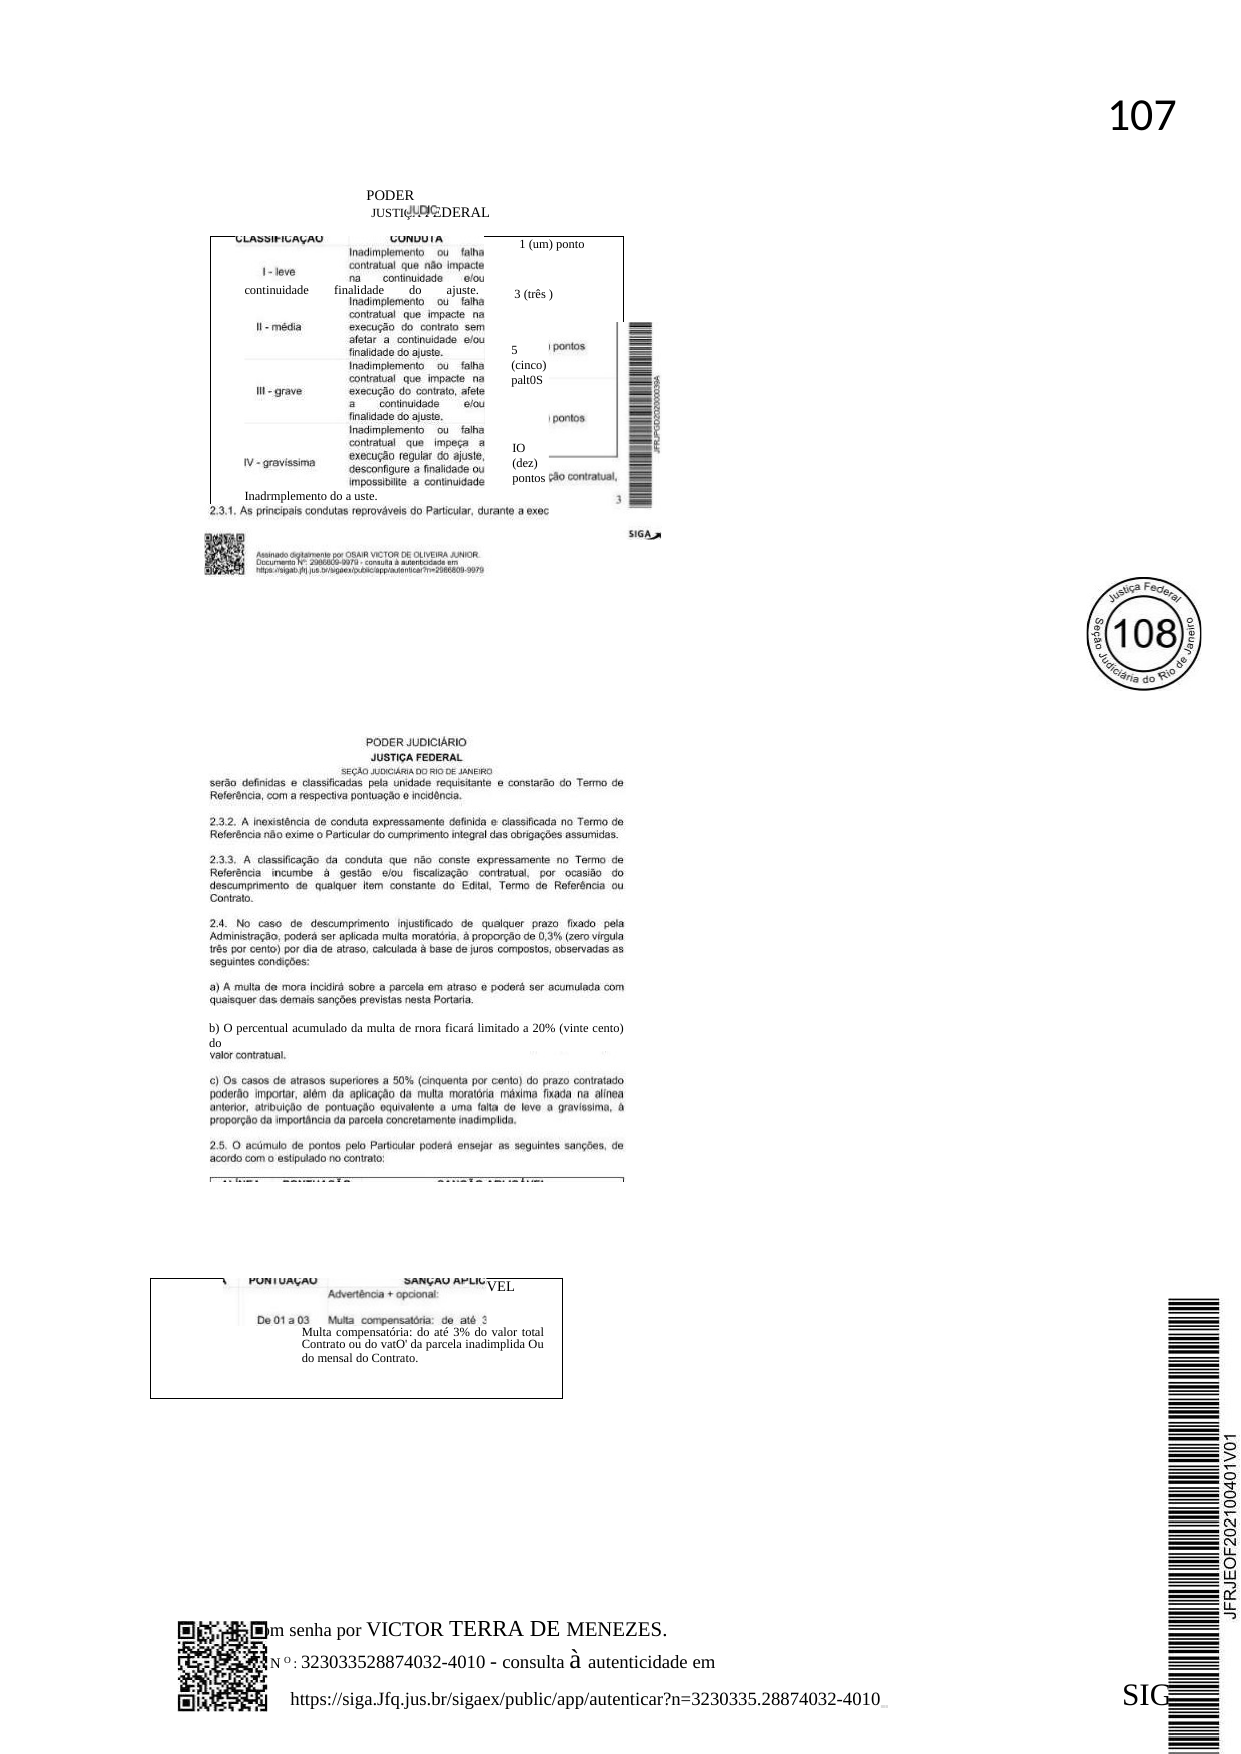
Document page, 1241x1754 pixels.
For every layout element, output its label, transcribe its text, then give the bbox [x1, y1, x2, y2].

table_header 1 (um) ponto 3 (três ) 5 (cinco) palt0S IO (dez) pontos [511, 237, 623, 504]
table_header VEL Multa compensatória: do até 3% do valor total Contrato ou do vatO' da parcela inadimplida Ou do mensal do Contrato. [151, 1279, 562, 1398]
text b) O percentual acumulado da multa de rnora ficará limitado a 20% (vinte cento) do [209, 1021, 625, 1050]
table_header continuidade finalidade do ajuste. Inadrmplemento do a uste. [211, 237, 511, 504]
